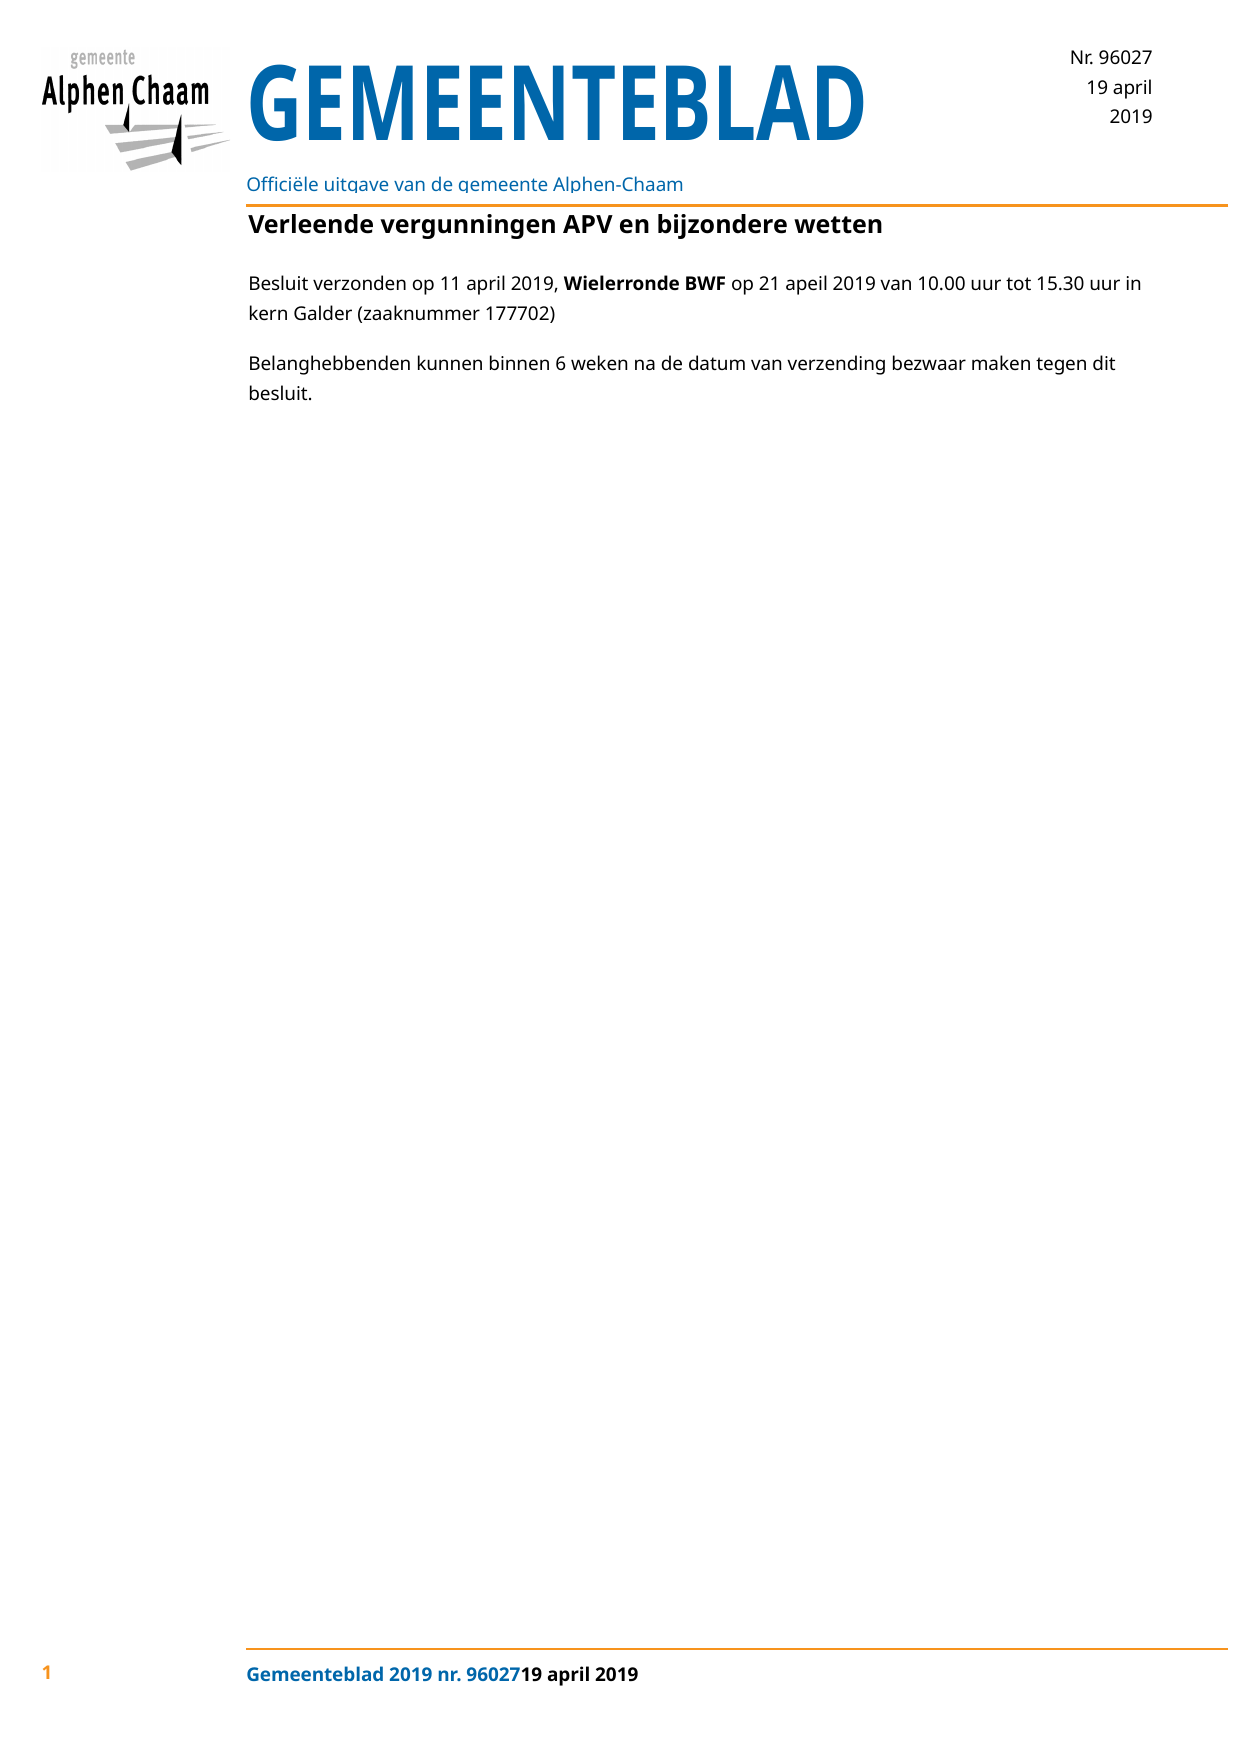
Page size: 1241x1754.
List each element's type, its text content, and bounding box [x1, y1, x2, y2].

text Verleende vergunningen APV en bijzondere wetten [248, 207, 1152, 241]
text Besluit verzonden op 11 april 2019, Wielerronde BWF op 21 apeil 2019 van 10.00 uur tot 15.30 uur in kern Galder (zaaknummer 177702) [248, 270, 1152, 326]
picture [41, 47, 231, 172]
text Belanghebbenden kunnen binnen 6 weken na de datum van verzending bezwaar maken tegen dit besluit. [248, 350, 1152, 406]
